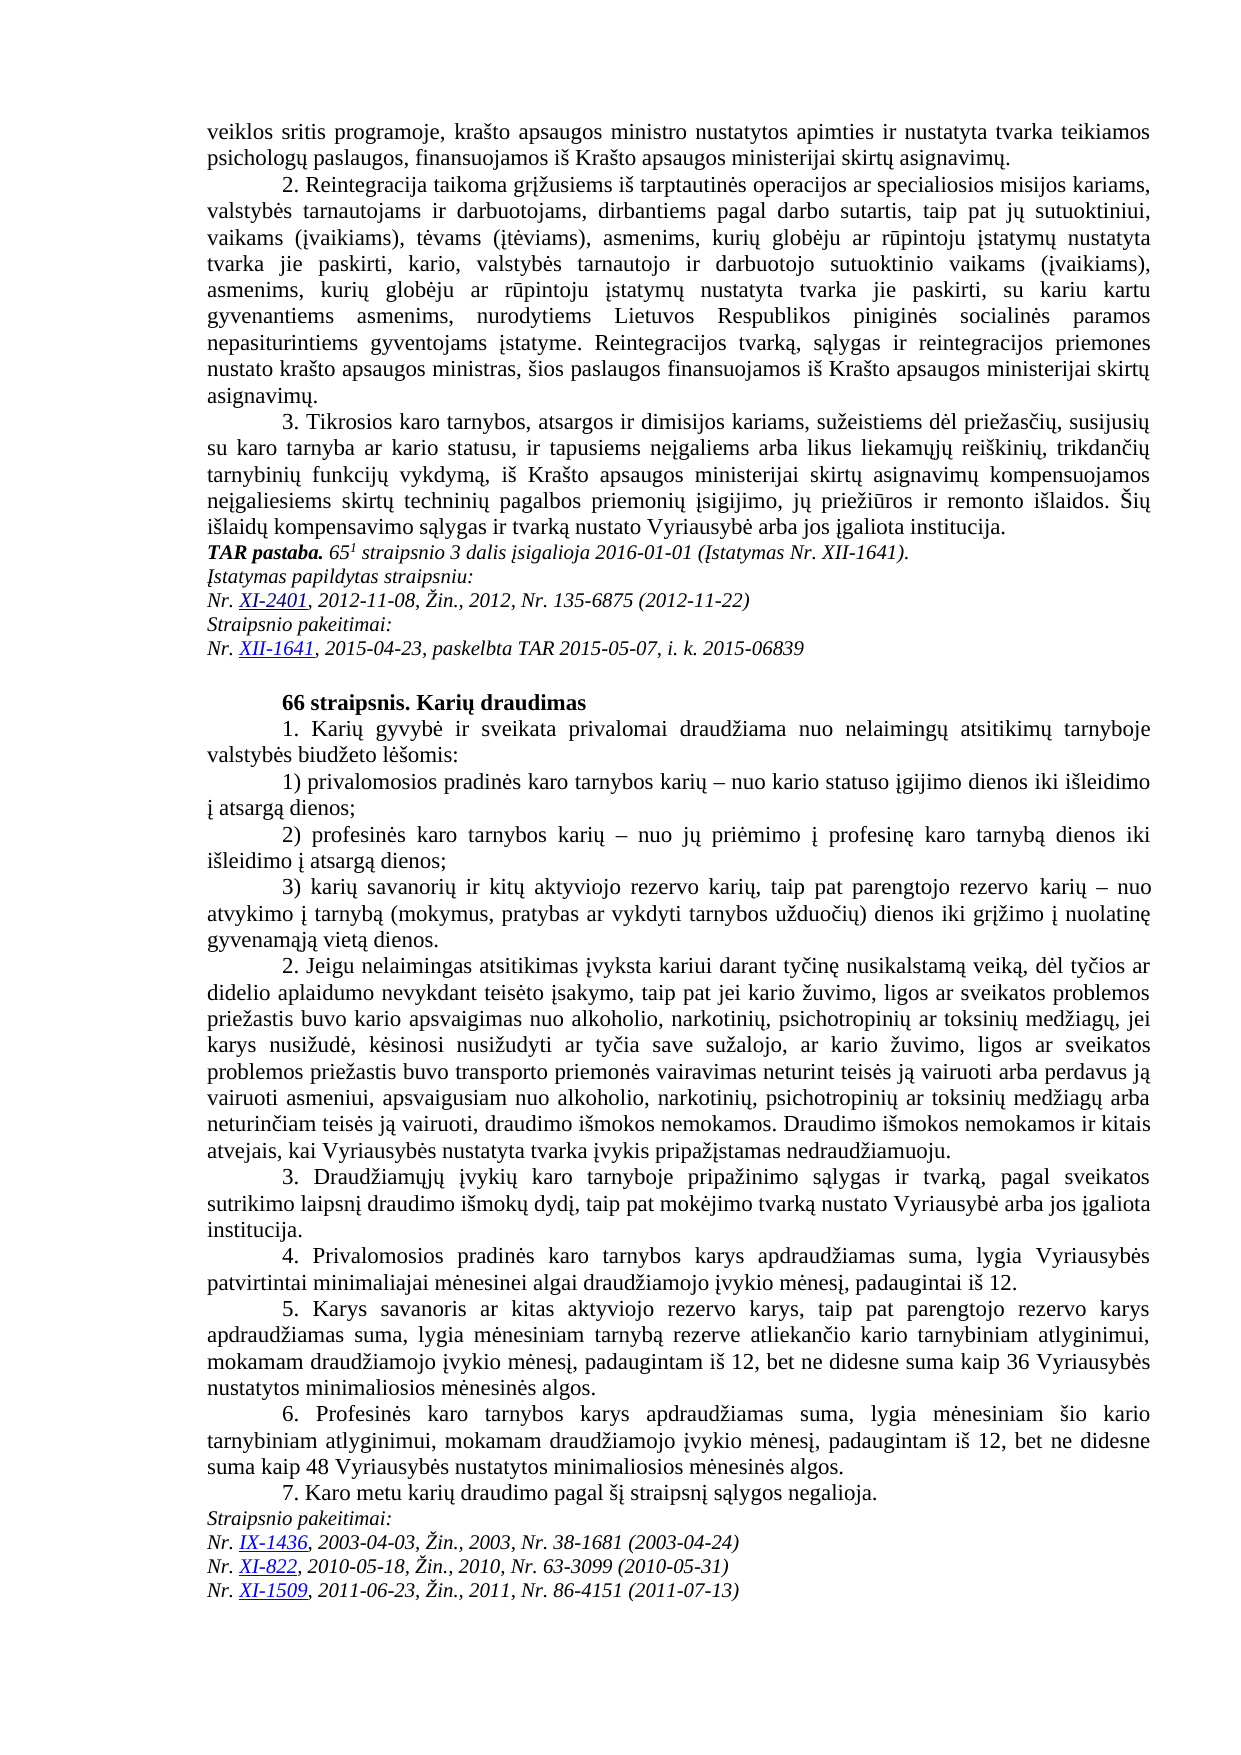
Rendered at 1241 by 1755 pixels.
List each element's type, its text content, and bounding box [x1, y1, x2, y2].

text Straipsnio pakeitimai: [207, 1506, 1152, 1530]
text 2. Jeigu nelaimingas atsitikimas įvyksta kariui darant tyčinę nusikalstamą veiką, dėl tyčios ar didelio aplaidumo nevykdant teisėto įsakymo, taip pat jei kario žuvimo, ligos ar sveikatos problemos priežastis buvo kario apsvaigimas nuo alkoholio, narkotinių, psichotropinių ar toksinių medžiagų, jei karys nusižudė, kėsinosi nusižudyti ar tyčia save sužalojo, ar kario žuvimo, ligos ar sveikatos problemos priežastis buvo transporto priemonės vairavimas neturint teisės ją vairuoti arba perdavus ją vairuoti asmeniui, apsvaigusiam nuo alkoholio, narkotinių, psichotropinių ar toksinių medžiagų arba neturinčiam teisės ją vairuoti, draudimo išmokos nemokamos. Draudimo išmokos nemokamos ir kitais atvejais, kai Vyriausybės nustatyta tvarka įvykis pripažįstamas nedraudžiamuoju. [207, 952, 1152, 1163]
text 3) karių savanorių ir kitų aktyviojo rezervo karių, taip pat parengtojo rezervo karių – nuo atvykimo į tarnybą (mokymus, pratybas ar vykdyti tarnybos užduočių) dienos iki grįžimo į nuolatinę gyvenamąją vietą dienos. [207, 873, 1152, 952]
text 7. Karo metu karių draudimo pagal šį straipsnį sąlygos negalioja. [207, 1479, 1152, 1506]
text 4. Privalomosios pradinės karo tarnybos karys apdraudžiamas suma, lygia Vyriausybės patvirtintai minimaliajai mėnesinei algai draudžiamojo įvykio mėnesį, padaugintai iš 12. [207, 1242, 1152, 1295]
text 3. Draudžiamųjų įvykių karo tarnyboje pripažinimo sąlygas ir tvarką, pagal sveikatos sutrikimo laipsnį draudimo išmokų dydį, taip pat mokėjimo tvarką nustato Vyriausybė arba jos įgaliota institucija. [207, 1163, 1152, 1242]
text Nr. XI-822, 2010-05-18, Žin., 2010, Nr. 63-3099 (2010-05-31) [207, 1554, 1152, 1578]
text Nr. IX-1436, 2003-04-03, Žin., 2003, Nr. 38-1681 (2003-04-24) [207, 1530, 1152, 1554]
text 6. Profesinės karo tarnybos karys apdraudžiamas suma, lygia mėnesiniam šio kario tarnybiniam atlyginimui, mokamam draudžiamojo įvykio mėnesį, padaugintam iš 12, bet ne didesne suma kaip 48 Vyriausybės nustatytos minimaliosios mėnesinės algos. [207, 1400, 1152, 1479]
text 5. Karys savanoris ar kitas aktyviojo rezervo karys, taip pat parengtojo rezervo karys apdraudžiamas suma, lygia mėnesiniam tarnybą rezerve atliekančio kario tarnybiniam atlyginimui, mokamam draudžiamojo įvykio mėnesį, padaugintam iš 12, bet ne didesne suma kaip 36 Vyriausybės nustatytos minimaliosios mėnesinės algos. [207, 1295, 1152, 1400]
text Nr. XII-1641, 2015-04-23, paskelbta TAR 2015-05-07, i. k. 2015-06839 [207, 636, 1152, 660]
text 1. Karių gyvybė ir sveikata privalomai draudžiama nuo nelaimingų atsitikimų tarnyboje valstybės biudžeto lėšomis: [207, 715, 1152, 768]
text Nr. XI-1509, 2011-06-23, Žin., 2011, Nr. 86-4151 (2011-07-13) [207, 1578, 1152, 1602]
text 2) profesinės karo tarnybos karių – nuo jų priėmimo į profesinę karo tarnybą dienos iki išleidimo į atsargą dienos; [207, 821, 1152, 873]
text 2. Reintegracija taikoma grįžusiems iš tarptautinės operacijos ar specialiosios misijos kariams, valstybės tarnautojams ir darbuotojams, dirbantiems pagal darbo sutartis, taip pat jų sutuoktiniui, vaikams (įvaikiams), tėvams (įtėviams), asmenims, kurių globėju ar rūpintoju įstatymų nustatyta tvarka jie paskirti, kario, valstybės tarnautojo ir darbuotojo sutuoktinio vaikams (įvaikiams), asmenims, kurių globėju ar rūpintoju įstatymų nustatyta tvarka jie paskirti, su kariu kartu gyvenantiems asmenims, nurodytiems Lietuvos Respublikos piniginės socialinės paramos nepasiturintiems gyventojams įstatyme. Reintegracijos tvarką, sąlygas ir reintegracijos priemones nustato krašto apsaugos ministras, šios paslaugos finansuojamos iš Krašto apsaugos ministerijai skirtų asignavimų. [207, 171, 1152, 408]
text 66 straipsnis. Karių draudimas [207, 689, 1152, 715]
text Įstatymas papildytas straipsniu: [207, 564, 1152, 588]
text 1) privalomosios pradinės karo tarnybos karių – nuo kario statuso įgijimo dienos iki išleidimo į atsargą dienos; [207, 768, 1152, 821]
text TAR pastaba. 651 straipsnio 3 dalis įsigalioja 2016-01-01 (Įstatymas Nr. XII-1641). [207, 540, 1152, 564]
text veiklos sritis programoje, krašto apsaugos ministro nustatytos apimties ir nustatyta tvarka teikiamos psichologų paslaugos, finansuojamos iš Krašto apsaugos ministerijai skirtų asignavimų. [207, 118, 1152, 171]
text Straipsnio pakeitimai: [207, 612, 1152, 636]
text 3. Tikrosios karo tarnybos, atsargos ir dimisijos kariams, sužeistiems dėl priežasčių, susijusių su karo tarnyba ar kario statusu, ir tapusiems neįgaliems arba likus liekamųjų reiškinių, trikdančių tarnybinių funkcijų vykdymą, iš Krašto apsaugos ministerijai skirtų asignavimų kompensuojamos neįgaliesiems skirtų techninių pagalbos priemonių įsigijimo, jų priežiūros ir remonto išlaidos. Šių išlaidų kompensavimo sąlygas ir tvarką nustato Vyriausybė arba jos įgaliota institucija. [207, 408, 1152, 540]
text Nr. XI-2401, 2012-11-08, Žin., 2012, Nr. 135-6875 (2012-11-22) [207, 588, 1152, 612]
